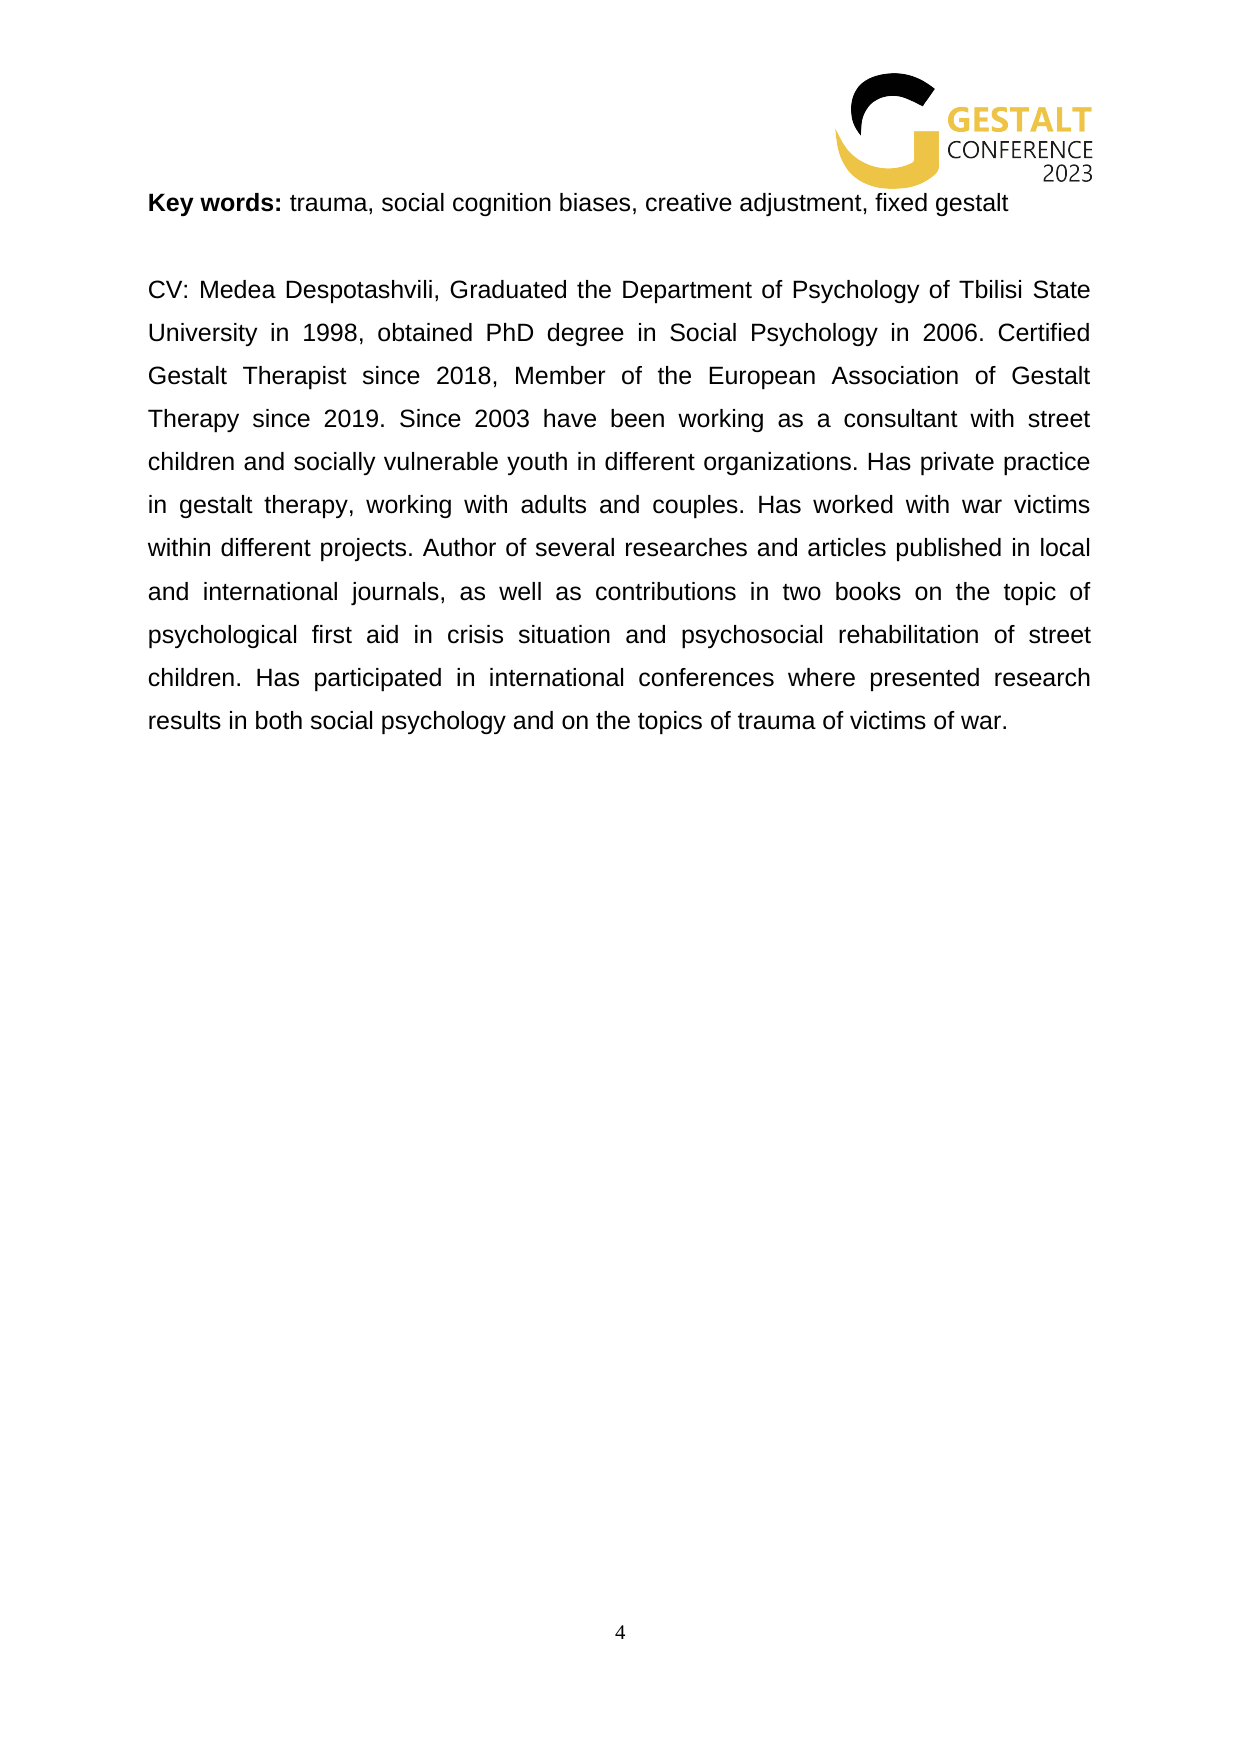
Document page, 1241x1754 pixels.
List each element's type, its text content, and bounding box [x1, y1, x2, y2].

text CV: Medea Despotashvili, Graduated the Department of Psychology of Tbilisi State University in 1998, obtained PhD degree in Social Psychology in 2006. Certified Gestalt Therapist since 2018, Member of the European Association of Gestalt Therapy since 2019. Since 2003 have been working as a consultant with street children and socially vulnerable youth in different organizations. Has private practice in gestalt therapy, working with adults and couples. Has worked with war victims within different projects. Author of several researches and articles published in local and international journals, as well as contributions in two books on the topic of psychological first aid in crisis situation and psychosocial rehabilitation of street children. Has participated in international conferences where presented research results in both social psychology and on the topics of trauma of victims of war. [148, 275, 1092, 735]
picture [835, 73, 1093, 189]
text Key words: trauma, social cognition biases, creative adjustment, fixed gestalt [148, 188, 1092, 217]
